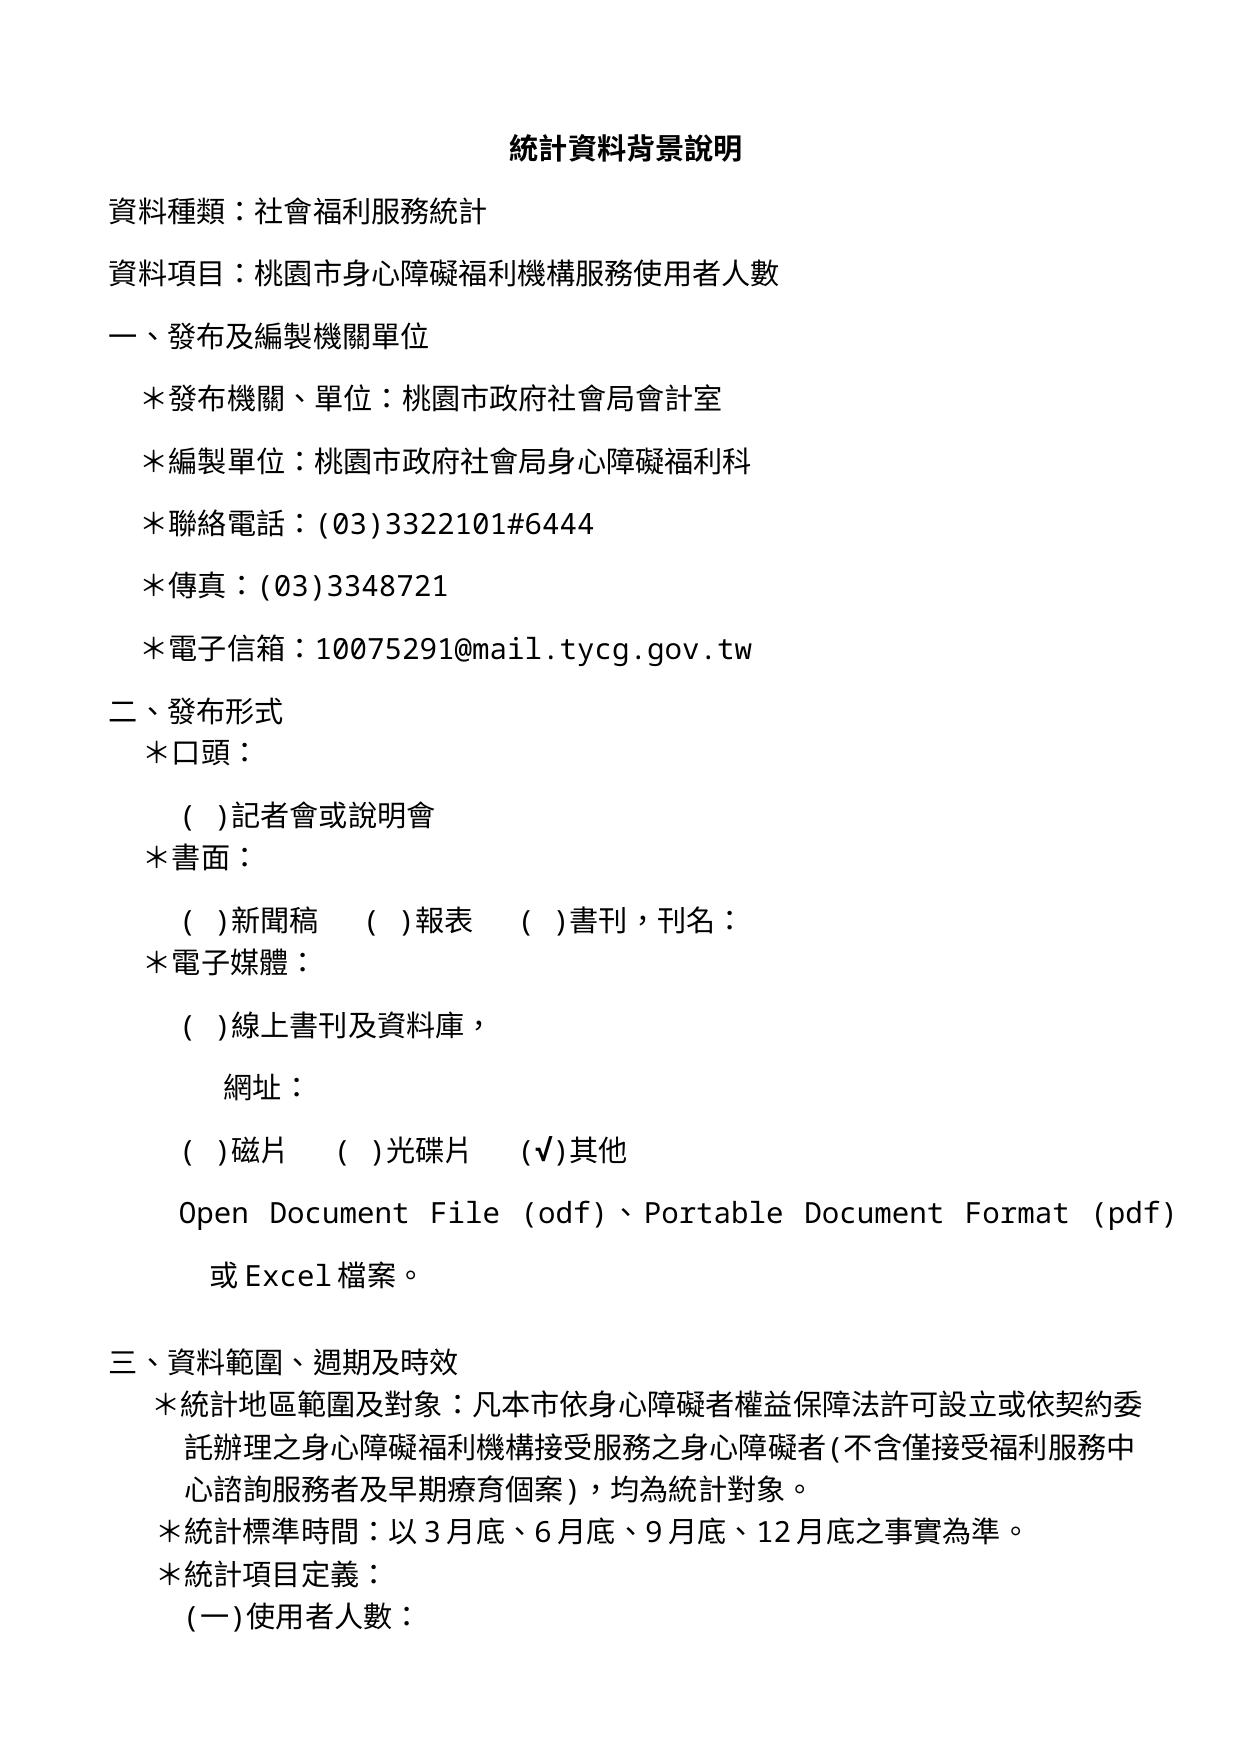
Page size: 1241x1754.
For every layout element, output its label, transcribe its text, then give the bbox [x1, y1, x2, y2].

table_header 統計資料背景說明 資料種類：社會福利服務統計 資料項目：桃園市身心障礙福利機構服務使用者人數 一、發布及編製機關單位 ＊發布機關、單位：桃園市政府社會局會計室 ＊編製單位：桃園市政府社會局身心障礙福利科 ＊聯絡電話：(03)3322101#6444 ＊傳真：(03)3348721 ＊電子信箱：10075291@mail.tycg.gov.tw 二、發布形式 ＊口頭： ( )記者會或說明會 ＊書面： ( )新聞稿 ( )報表 ( )書刊，刊名： ＊電子媒體： ( )線上書刊及資料庫， 網址： ( )磁片 ( )光碟片 (√)其他 Open Document File (odf)、Portable Document Format (pdf) 或Excel檔案。 三、資料範圍、週期及時效 ＊統計地區範圍及對象：凡本市依身心障礙者權益保障法許可設立或依契約委託辦理之身心障礙福利機構接受服務之身心障礙者(不含僅接受福利服務中心諮詢服務者及早期療育個案)，均為統計對象。 ＊統計標準時間：以3月底、6月底、9月底、12月底之事實為準。 ＊統計項目定義： (一)使用者人數： 1.報表一：本表係統計按身心障礙證明上註記之ICD診斷編碼對應之舊制障礙類別之人數；跨舊制障礙類別人數填列於「多重障礙者」一欄，障礙等級別係以新制ICF身心障礙證明註記之等級填列；如未領證明，障礙類別請填「其他」。 2.報表二：本表係統計按身心障礙證明上註記之新制ICF障礙類別之人數；各類別均統計僅該單一類別之人數；跨障礙類別人數填列於「跨兩類別以上者」一欄；如未領證明，障礙類別請填「舊制無法對應新制」。 3.報表一及報表二之人數應一致。 (二)障礙等級別：係指依「身心障礙等級」所核列之障礙等級。 (三)跨兩類別以上者：係指身心障礙證明障礙類別欄記載兩類別以上之身心障礙者。 (四)「舊制轉換新制暫無法歸類者」係指因罕見疾病、其他特殊疾病致障礙特性暫無法歸類於新制法定1～8類者。 ＊統計單位：人。 ＊統計分類：橫項依「機構別」及「障礙等級別」分；縱項依「障礙類別」及「性別」分。 ＊發布週期(指資料編製或產生之頻率，如月、季、年等)：季。 ＊時效(指統計標準時間至資料發布時間之間隔時間）：30日。 ＊資料變革：無。 四、公開資料發布訊息 ＊預告發布日期(含預告方式及週期)：每季終了後30日(遇假日順延)以報表、網際網路發布。 ＊同步發送單位(說明資料發布時同步發送之單位或可同步查得該資料之網址)：衛生福利部統計處、桃園市政府主計處。 五、資料品質 ＊統計指標編製方法與資料來源說明：依據依法許可設立或依契約委託辦理之身心障礙福利機構報送資料彙編。 ＊統計資料交叉查核及確保資料合理性之機制（說明各項資料之相互關係及不同資料來源之相關統計差異性）：總計(合計)項等於各分類項之和。 六、須注意及預定改變之事項（說明預定修正之資料、定義、統計方法等及其修正原因）：無。 七、其他事項：無。 [98, 105, 1155, 1636]
